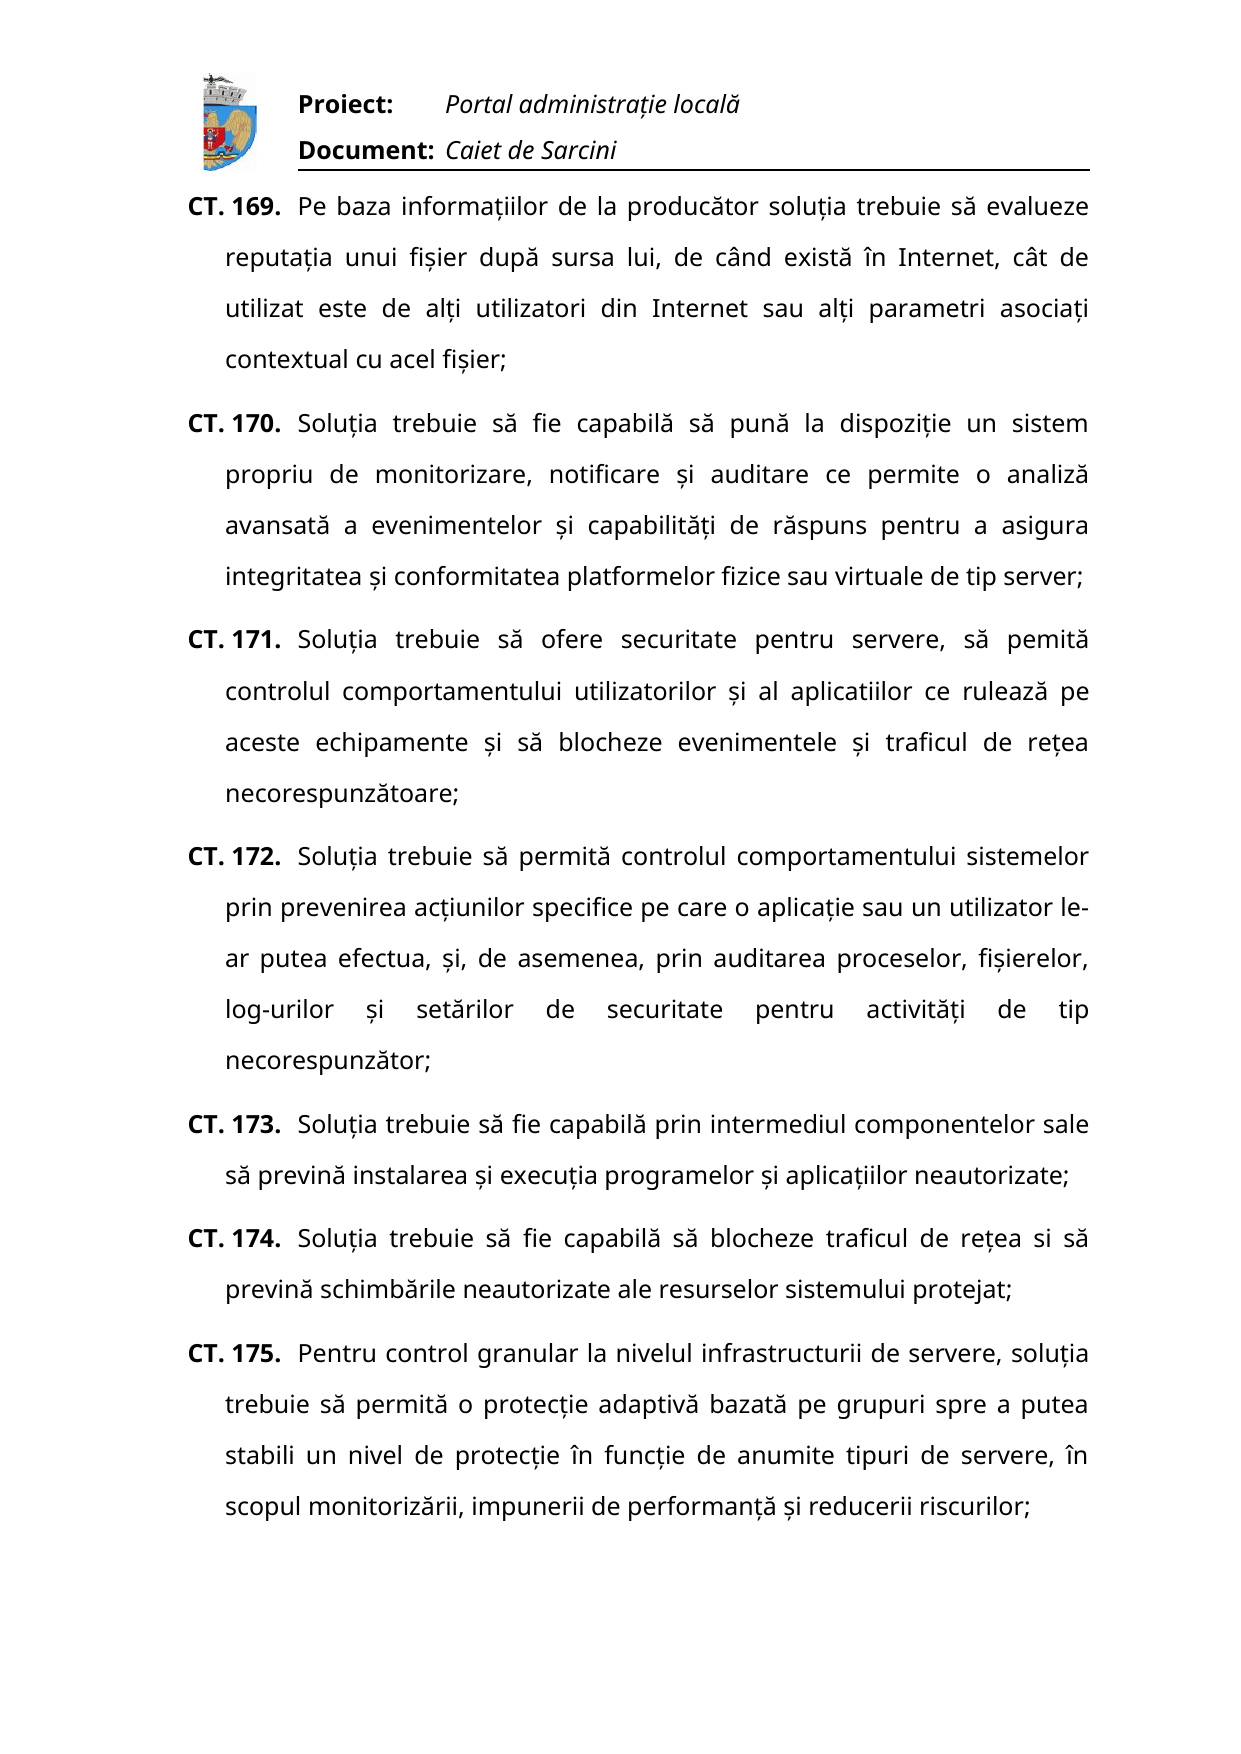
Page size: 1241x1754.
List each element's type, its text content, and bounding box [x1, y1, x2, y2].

list Soluția trebuie să permită controlul comportamentului sistemelor prin prevenirea acțiunilor specifice pe care o aplicație sau un utilizator le-ar putea efectua, și, de asemenea, prin auditarea proceselor, fișierelor, log-urilor și setărilor de securitate pentru activități de tip necorespunzător; [187, 839, 1090, 1077]
list Soluția trebuie să fie capabilă să pună la dispoziție un sistem propriu de monitorizare, notificare și auditare ce permite o analiză avansată a evenimentelor și capabilități de răspuns pentru a asigura integritatea și conformitatea platformelor fizice sau virtuale de tip server; [187, 405, 1090, 593]
list Soluția trebuie să fie capabilă să blocheze traficul de rețea si să prevină schimbările neautorizate ale resurselor sistemului protejat; [187, 1221, 1090, 1306]
list Soluția trebuie să fie capabilă prin intermediul componentelor sale să prevină instalarea și execuția programelor și aplicațiilor neautorizate; [187, 1106, 1090, 1192]
list Pe baza informațiilor de la producător soluția trebuie să evalueze reputația unui fișier după sursa lui, de când există în Internet, cât de utilizat este de alți utilizatori din Internet sau alți parametri asociați contextual cu acel fișier; [187, 189, 1090, 376]
list Soluția trebuie să ofere securitate pentru servere, să pemită controlul comportamentului utilizatorilor și al aplicatiilor ce rulează pe aceste echipamente și să blocheze evenimentele și traficul de rețea necorespunzătoare; [187, 622, 1090, 809]
list Pentru control granular la nivelul infrastructurii de servere, soluția trebuie să permită o protecție adaptivă bazată pe grupuri spre a putea stabili un nivel de protecție în funcție de anumite tipuri de servere, în scopul monitorizării, impunerii de performanță și reducerii riscurilor; [187, 1336, 1090, 1523]
